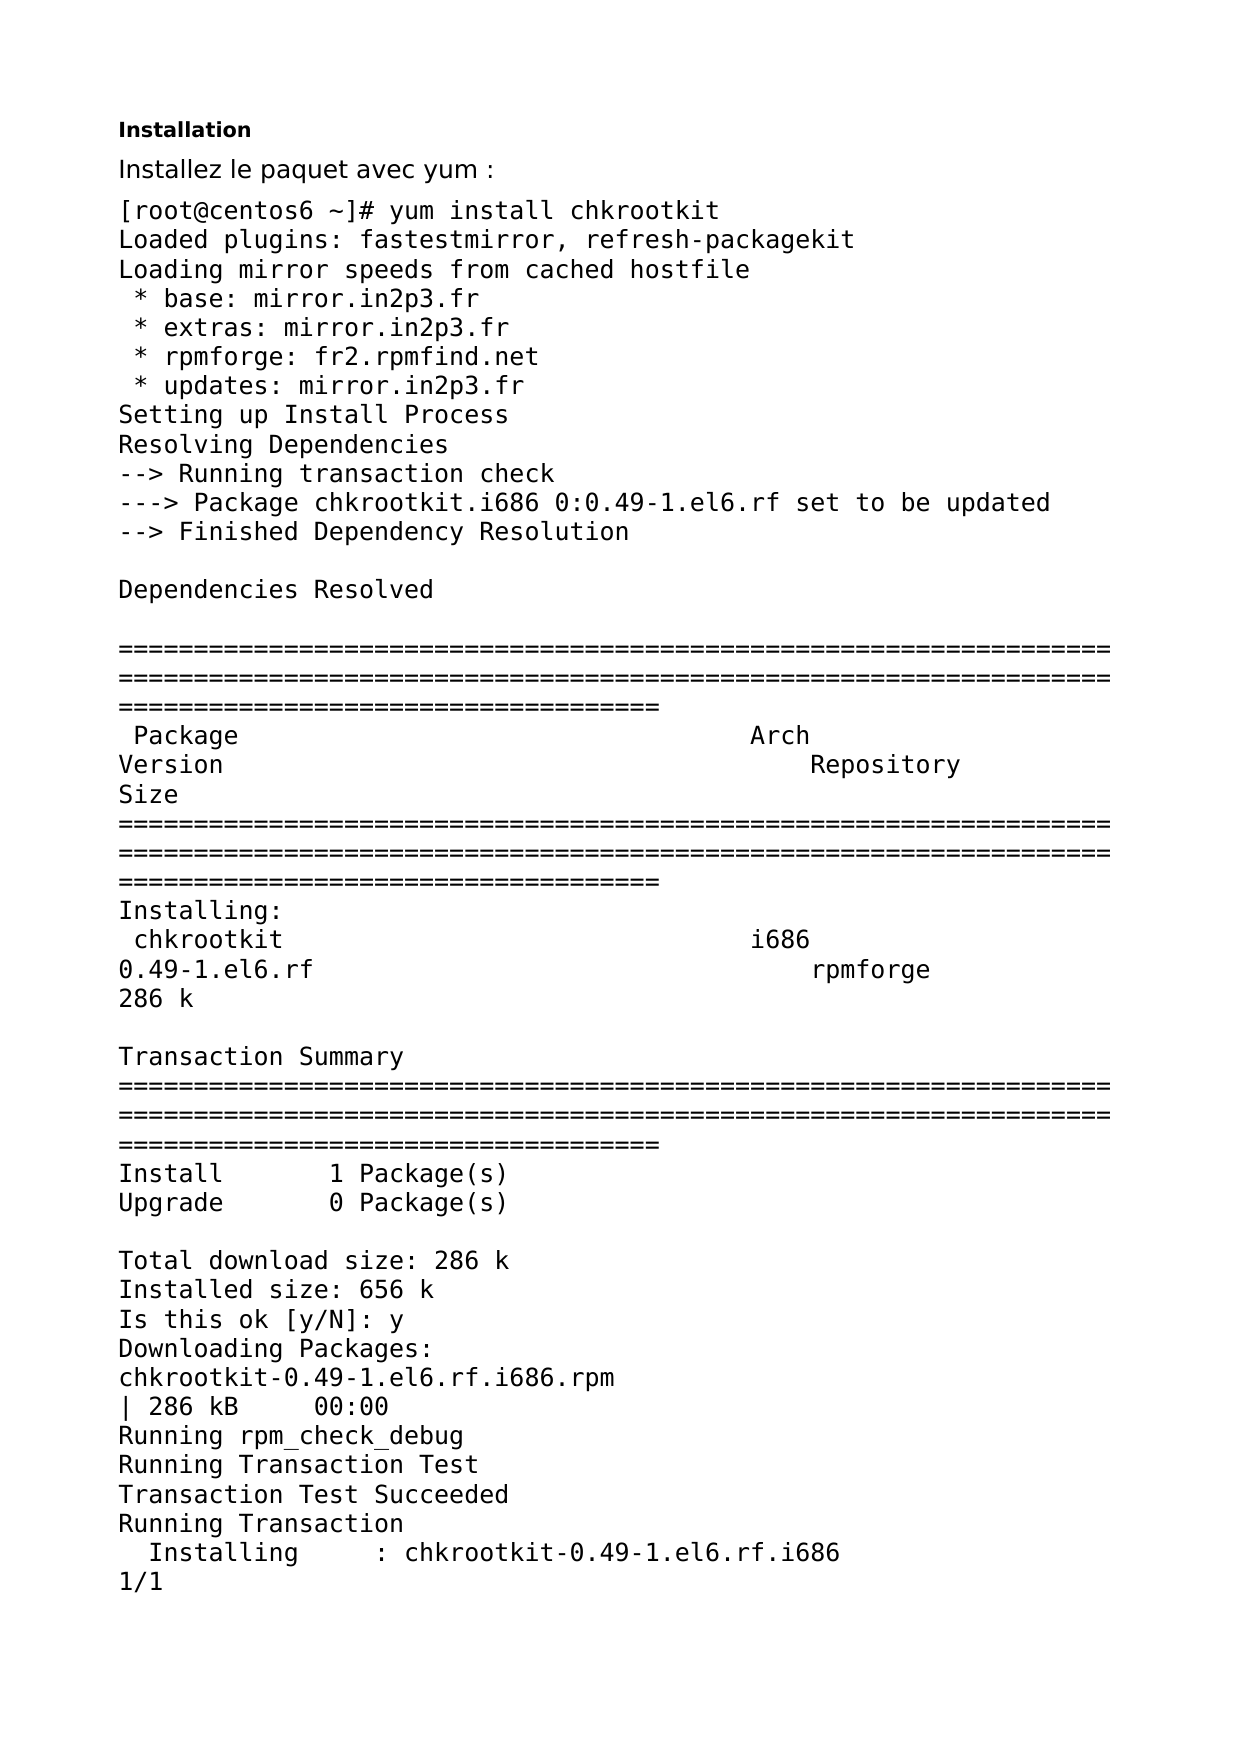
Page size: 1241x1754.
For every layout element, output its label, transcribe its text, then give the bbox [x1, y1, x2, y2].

subtitle Installation [118, 118, 1122, 142]
text [root@centos6 ~]# yum install chkrootkit Loaded plugins: fastestmirror, refresh-packagekit Loading mirror speeds from cached hostfile * base: mirror.in2p3.fr * extras: mirror.in2p3.fr * rpmforge: fr2.rpmfind.net * updates: mirror.in2p3.fr Setting up Install Process Resolving Dependencies --> Running transaction check ---> Package chkrootkit.i686 0:0.49-1.el6.rf set to be updated --> Finished Dependency Resolution Dependencies Resolved ======================================================================================================================================================================== Package Arch Version Repository Size ======================================================================================================================================================================== Installing: chkrootkit i686 0.49-1.el6.rf rpmforge 286 k Transaction Summary ======================================================================================================================================================================== Install 1 Package(s) Upgrade 0 Package(s) Total download size: 286 k Installed size: 656 k Is this ok [y/N]: y Downloading Packages: chkrootkit-0.49-1.el6.rf.i686.rpm | 286 kB 00:00 Running rpm_check_debug Running Transaction Test Transaction Test Succeeded Running Transaction Installing : chkrootkit-0.49-1.el6.rf.i686 1/1 [118, 197, 1122, 1626]
text Installez le paquet avec yum : [118, 155, 1122, 184]
